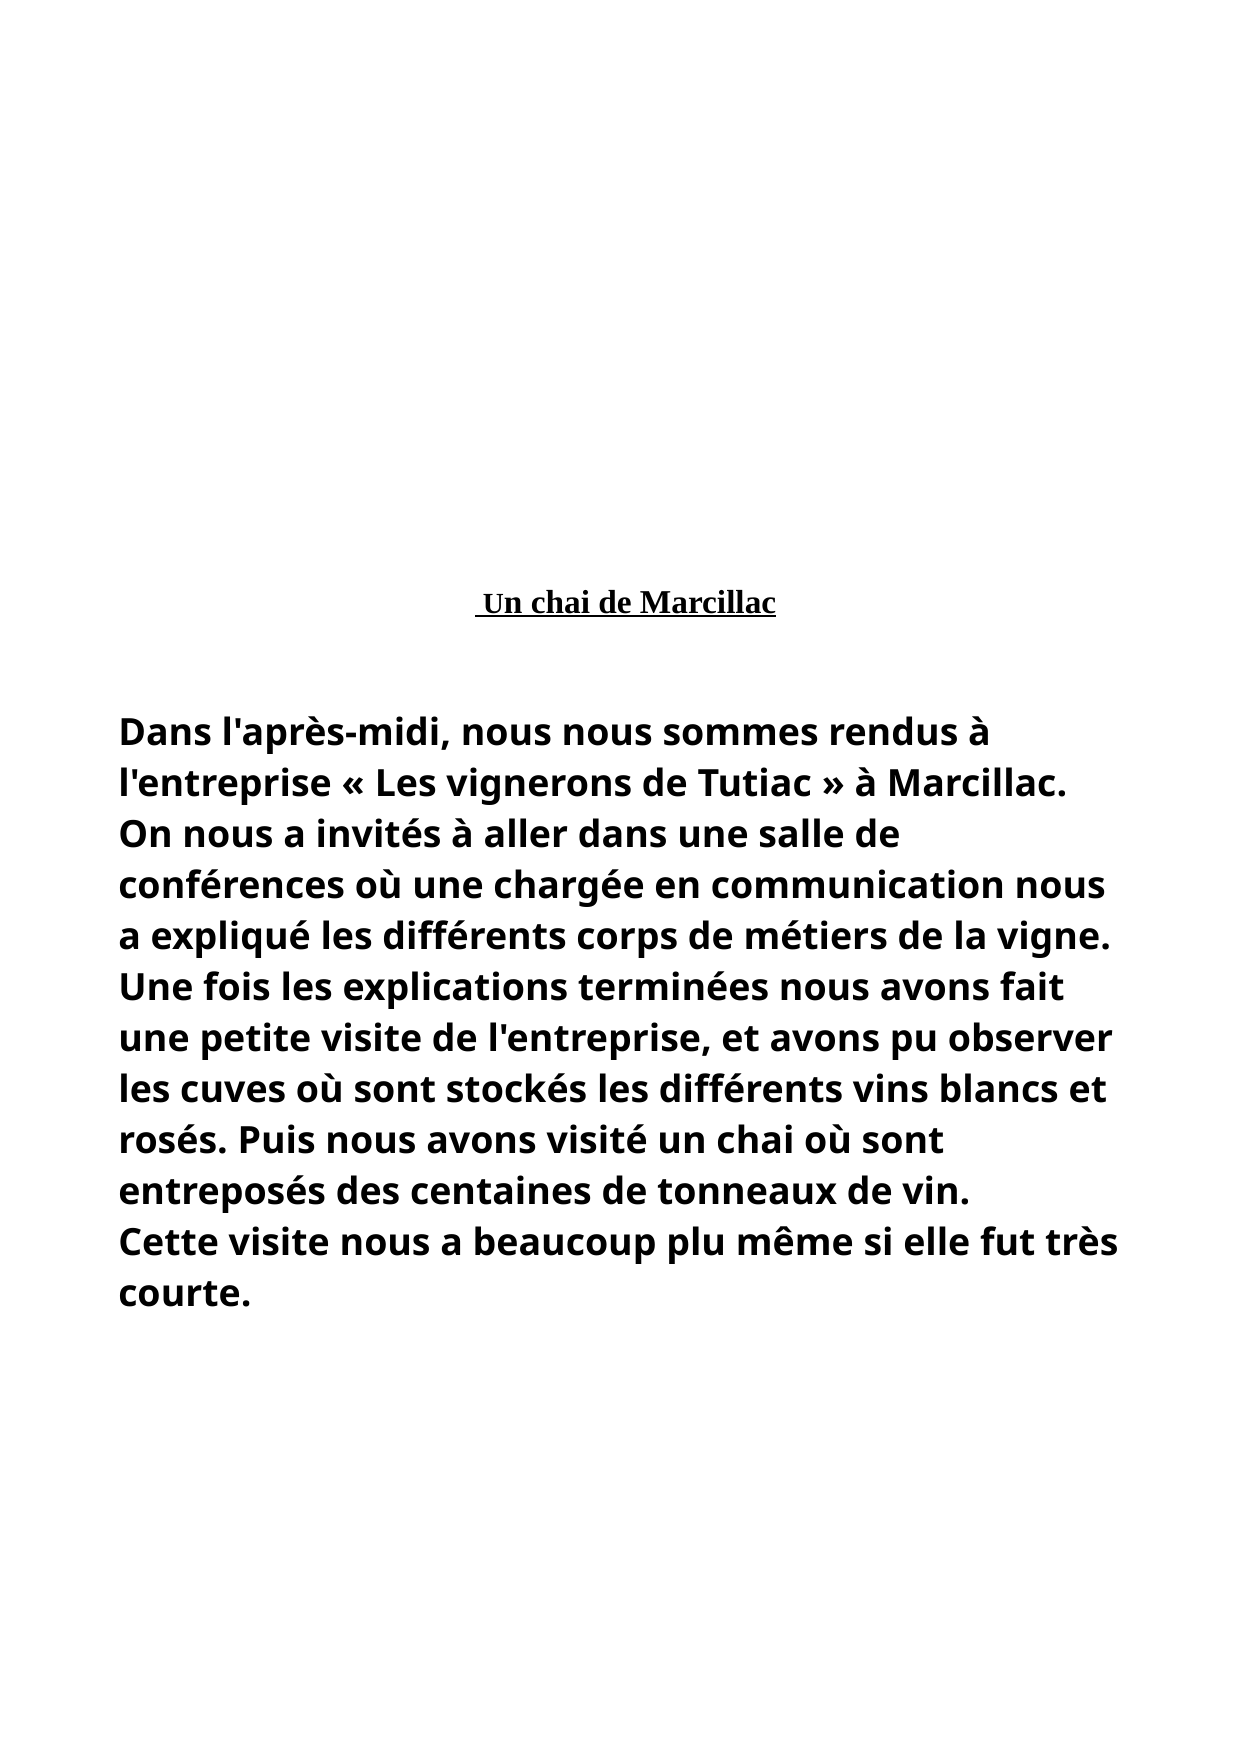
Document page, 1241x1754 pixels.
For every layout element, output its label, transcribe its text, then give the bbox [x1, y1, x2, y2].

text Dans l'après-midi, nous nous sommes rendus à l'entreprise « Les vignerons de Tutiac » à Marcillac. On nous a invités à aller dans une salle de conférences où une chargée en communication nous a expliqué les différents corps de métiers de la vigne. Une fois les explications terminées nous avons fait une petite visite de l'entreprise, et avons pu observer les cuves où sont stockés les différents vins blancs et rosés. Puis nous avons visité un chai où sont entreposés des centaines de tonneaux de vin. Cette visite nous a beaucoup plu même si elle fut très courte. [118, 705, 1122, 1317]
text Un chai de Marcillac [118, 582, 1122, 620]
